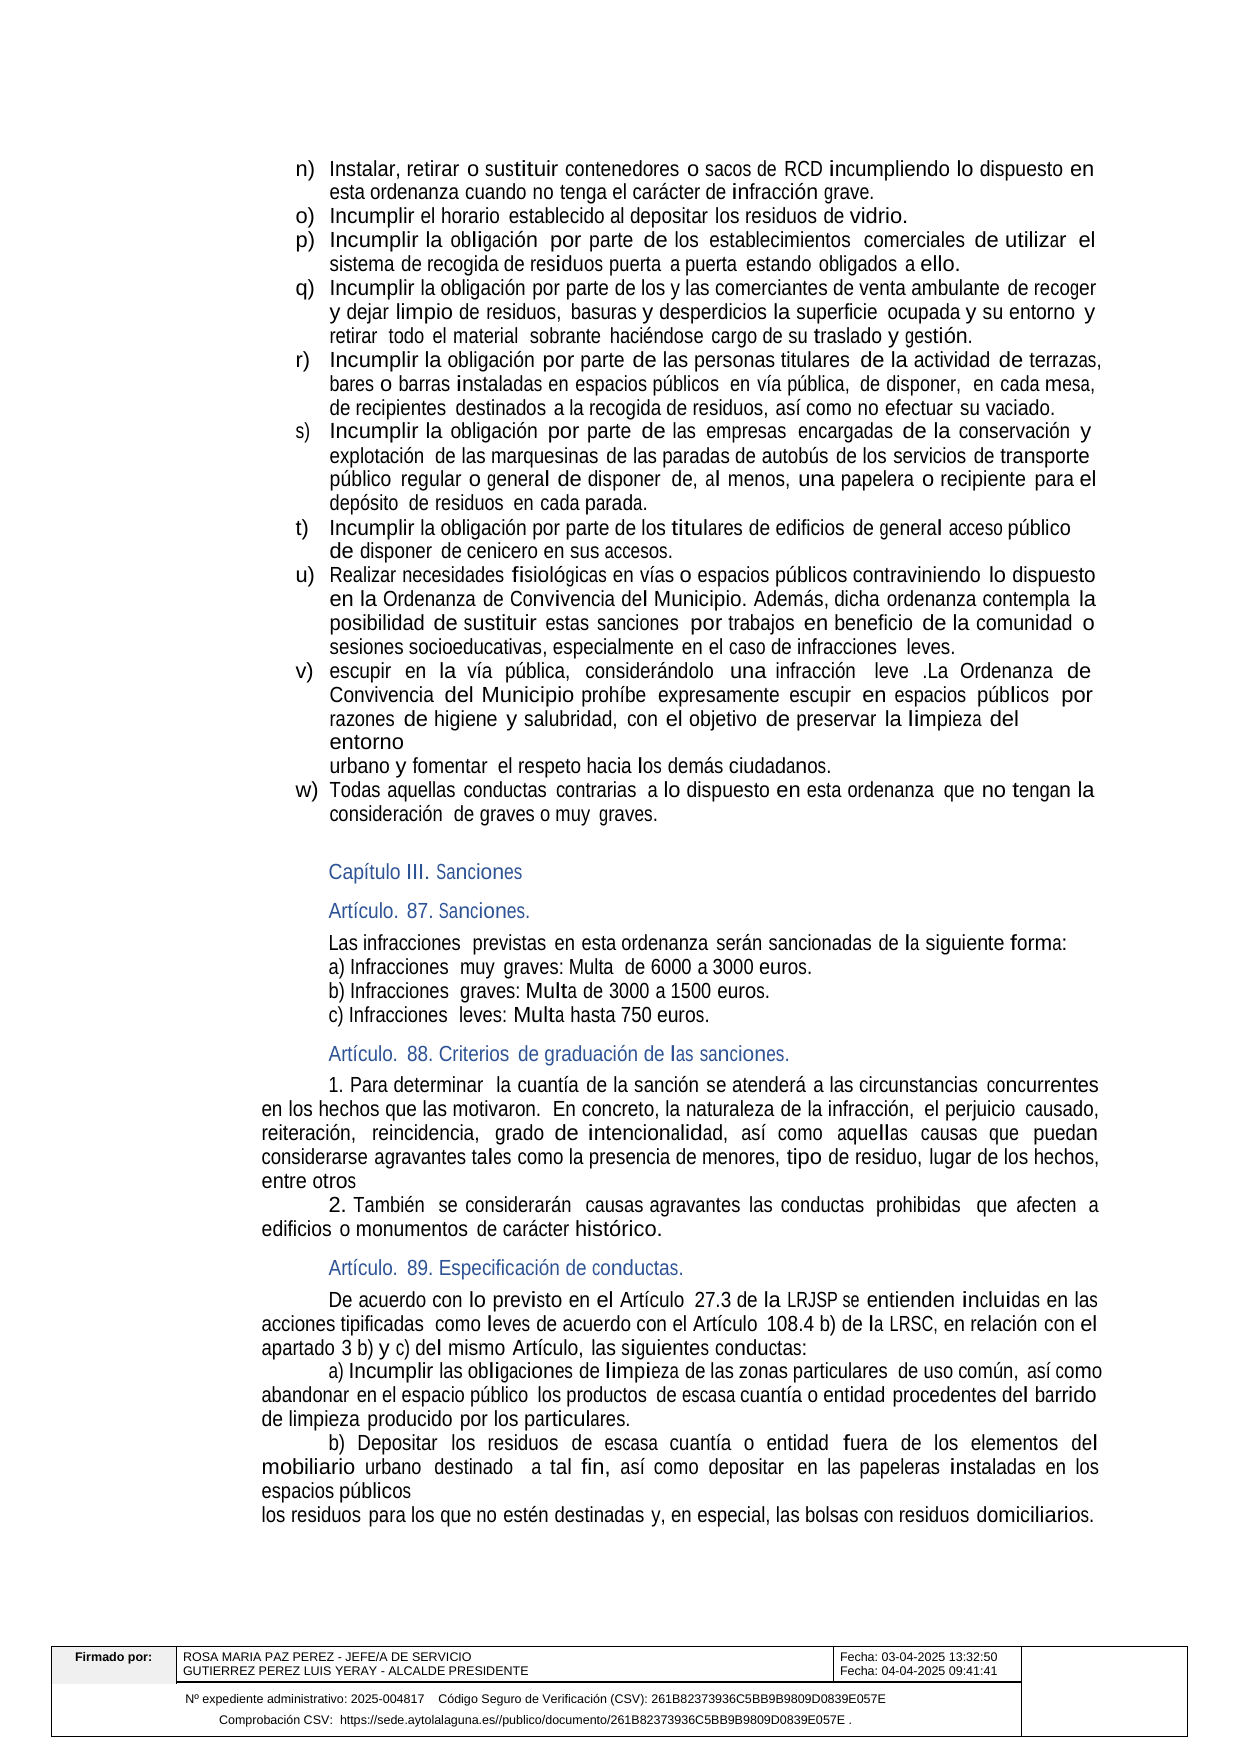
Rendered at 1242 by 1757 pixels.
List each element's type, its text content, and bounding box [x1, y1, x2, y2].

text t) Incumplir la obligación por parte de los titulares de edificios de general acceso público de disponer de cenicero en sus accesos. [295, 516, 1099, 563]
text a) Incumplir las obligaciones de limpieza de las zonas particulares de uso común, así como [328, 1360, 1202, 1383]
text b) Infracciones graves: Multa de 3000 a 1500 euros. c) Infracciones leves: Multa hasta 750 euros. [328, 979, 776, 1027]
text explotación de las marquesinas de las paradas de autobús de los servicios de transporte público regular o general de disponer de, al menos, una papelera o recipiente para el [329, 444, 1098, 492]
table_header Firmado por: [52, 1647, 176, 1681]
table_header ROSA MARIA PAZ PEREZ - JEFE/A DE SERVICIO GUTIERREZ PEREZ LUIS YERAY - ALCALDE PRESIDENTE [177, 1647, 833, 1681]
text Artículo. 87. Sanciones. [328, 898, 1202, 923]
text w) Todas aquellas conductas contrarias a lo dispuesto en esta ordenanza que no tengan la [295, 778, 1202, 802]
text s) Incumplir la obligación por parte de las empresas encargadas de la conservación y [295, 420, 1202, 444]
text depósito de residuos en cada parada. [329, 492, 1202, 516]
text a) Infracciones muy graves: Multa de 6000 a 3000 euros. [328, 955, 1202, 979]
table_header Fecha: 03-04-2025 13:32:50 Fecha: 04-04-2025 09:41:41 [834, 1647, 1021, 1681]
text 1. Para determinar la cuantía de la sanción se atenderá a las circunstancias concurrentes en los hechos que las motivaron. En concreto, la naturaleza de la infracción, el perjuicio causado, reiteración, reincidencia, grado de intencionalidad, así como aquellas causas que puedan considerarse agravantes tales como la presencia de menores, tipo de residuo, lugar de los hechos, entre otros [261, 1073, 1099, 1193]
text Convivencia del Municipio prohíbe expresamente escupir en espacios públicos por razones de higiene y salubridad, con el objetivo de preservar la limpieza del entorno [329, 683, 1099, 754]
text retirar todo el material sobrante haciéndose cargo de su traslado y gestión. [329, 324, 1202, 348]
text Las infracciones previstas en esta ordenanza serán sancionadas de la siguiente forma: [328, 930, 1202, 955]
text De acuerdo con lo previsto en el Artículo 27.3 de la LRJSP se entienden incluidas en las acciones tipificadas como leves de acuerdo con el Artículo 108.4 b) de la LRSC, en relación con el apartado 3 b) y c) del mismo Artículo, las siguientes conductas: [261, 1288, 1099, 1360]
table_header [1022, 1647, 1187, 1736]
text r) Incumplir la obligación por parte de las personas titulares de la actividad de terrazas, [295, 348, 1202, 372]
text Capítulo III. Sanciones [328, 859, 1202, 884]
text posibilidad de sustituir estas sanciones por trabajos en beneficio de la comunidad o sesiones socioeducativas, especialmente en el caso de infracciones leves. [329, 611, 1099, 659]
text q) Incumplir la obligación por parte de los y las comerciantes de venta ambulante de recoger y dejar limpio de residuos, basuras y desperdicios la superficie ocupada y su entorno y [295, 277, 1099, 324]
text abandonar en el espacio público los productos de escasa cuantía o entidad procedentes del barrido de limpieza producido por los particulares. [261, 1384, 1099, 1431]
table_cell Nº expediente administrativo: 2025-004817 Código Seguro de Verificación (CSV): 261B82373936C5BB9B9809D0839E057E Comprobación CSV: https://sede.aytolalaguna.es//publico/documento/261B82373936C5BB9B9809D0839E057E . [52, 1683, 1021, 1736]
text b) Depositar los residuos de escasa cuantía o entidad fuera de los elementos del mobiliario urbano destinado a tal fin, así como depositar en las papeleras instaladas en los espacios públicos [261, 1431, 1099, 1503]
text consideración de graves o muy graves. [329, 802, 1202, 826]
text 2. También se considerarán causas agravantes las conductas prohibidas que afecten a edificios o monumentos de carácter histórico. [261, 1194, 1098, 1241]
text o) Incumplir el horario establecido al depositar los residuos de vidrio. [295, 204, 1202, 228]
text Artículo. 88. Criterios de graduación de las sanciones. [328, 1041, 1202, 1066]
text los residuos para los que no estén destinadas y, en especial, las bolsas con residuos domiciliarios. [261, 1503, 1202, 1527]
text n) Instalar, retirar o sustituir contenedores o sacos de RCD incumpliendo lo dispuesto en esta ordenanza cuando no tenga el carácter de infracción grave. [295, 157, 1098, 204]
text bares o barras instaladas en espacios públicos en vía pública, de disponer, en cada mesa, de recipientes destinados a la recogida de residuos, así como no efectuar su vaciado. [329, 372, 1099, 420]
text urbano y fomentar el respeto hacia los demás ciudadanos. [329, 754, 1202, 778]
text p) Incumplir la obligación por parte de los establecimientos comerciales de utilizar el sistema de recogida de residuos puerta a puerta estando obligados a ello. [295, 229, 1098, 276]
text Artículo. 89. Especificación de conductas. [328, 1255, 1202, 1280]
text v) escupir en la vía pública, considerándolo una infracción leve .La Ordenanza de [295, 659, 1202, 683]
text u) Realizar necesidades fisiológicas en vías o espacios públicos contraviniendo lo dispuesto en la Ordenanza de Convivencia del Municipio. Además, dicha ordenanza contempla la [295, 564, 1099, 611]
